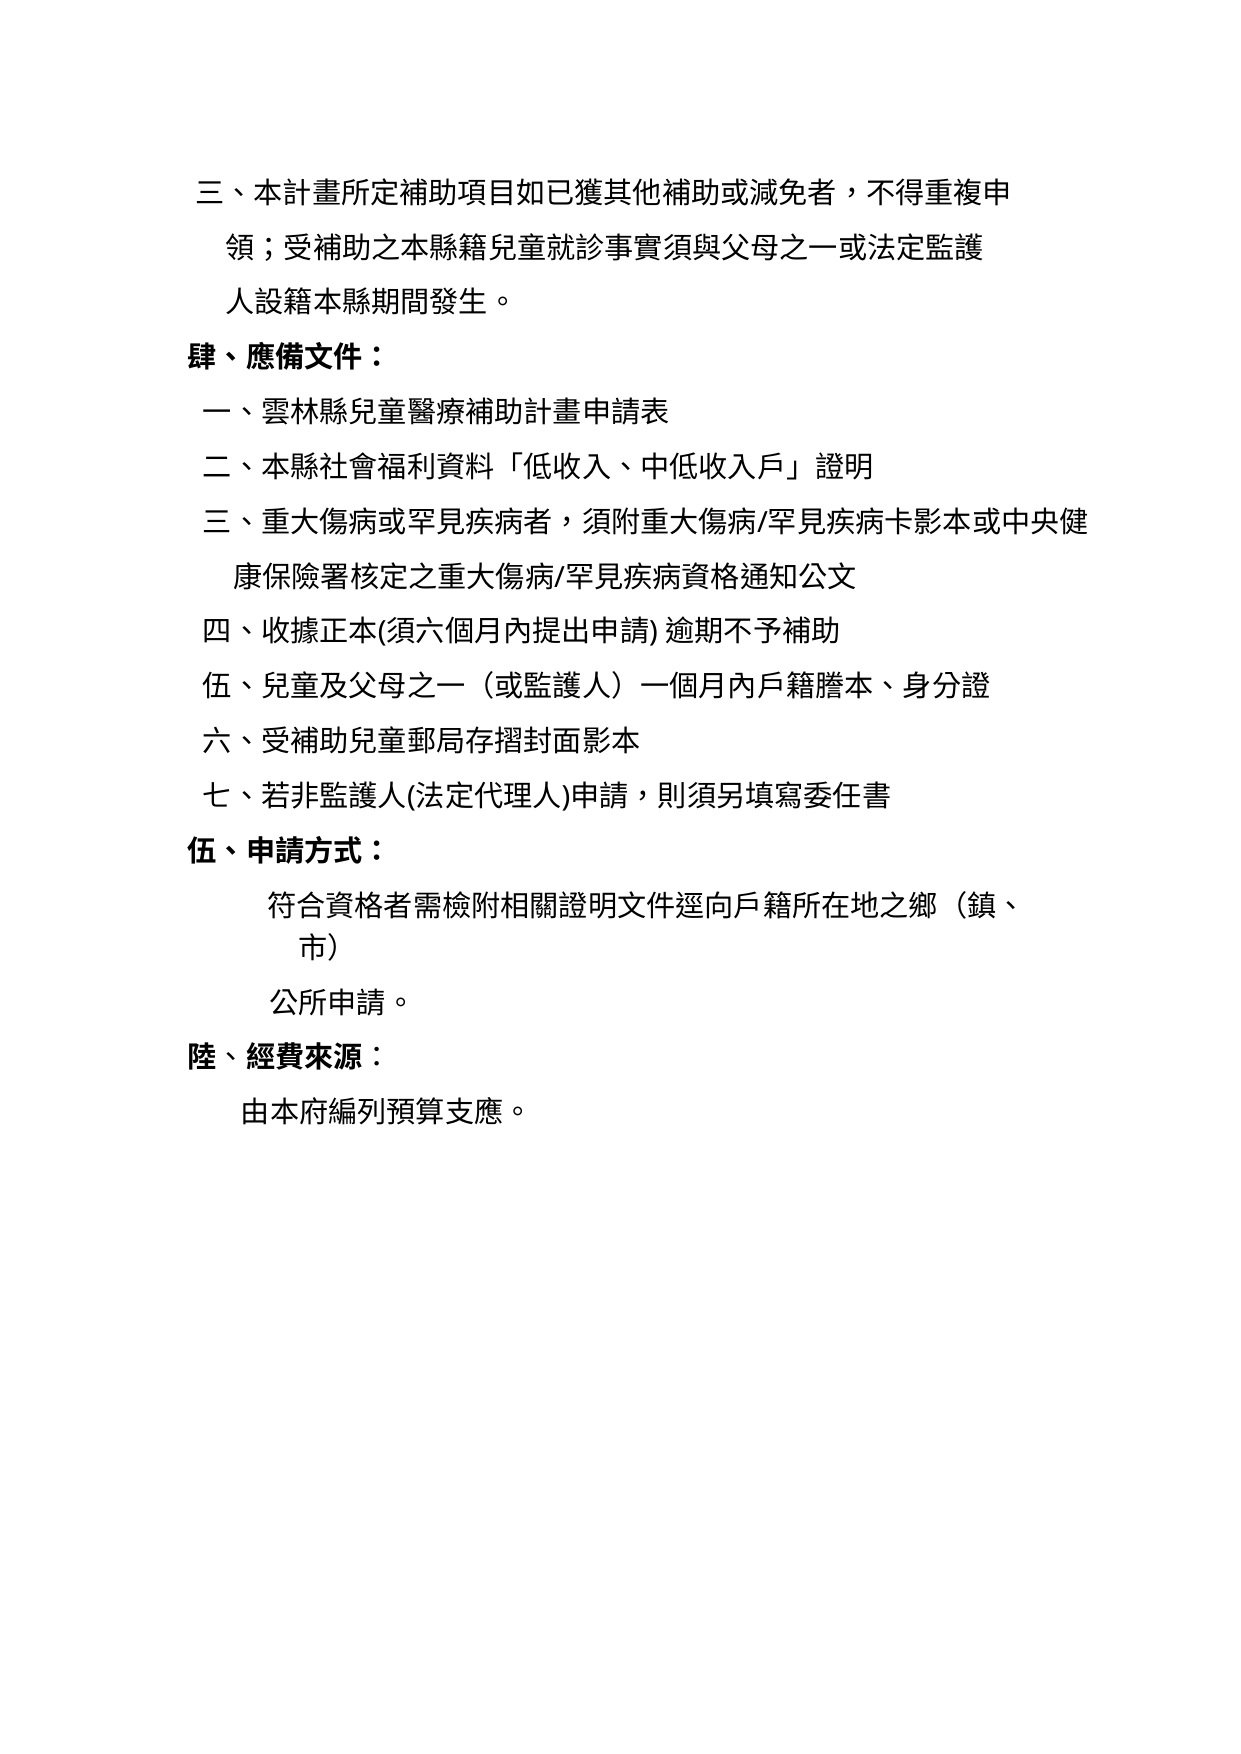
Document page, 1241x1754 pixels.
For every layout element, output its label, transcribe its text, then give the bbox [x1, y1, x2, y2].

text 二、本縣社會福利資料「低收入、中低收入戶」證明 [187, 443, 1106, 486]
text 一、雲林縣兒童醫療補助計畫申請表 [187, 389, 1106, 431]
text 三、本計畫所定補助項目如已獲其他補助或減免者，不得重複申 [187, 169, 1106, 212]
text 六、受補助兒童郵局存摺封面影本 [187, 718, 1069, 760]
text 三、重大傷病或罕見疾病者，須附重大傷病/罕見疾病卡影本或中央健 [187, 498, 1106, 541]
text 陸、經費來源： [187, 1034, 1069, 1076]
text 伍、兒童及父母之一（或監護人）一個月內戶籍謄本、身分證 [187, 663, 1069, 705]
text 領；受補助之本縣籍兒童就診事實須與父母之一或法定監護 [187, 224, 1106, 267]
text 肆、應備文件： [187, 334, 1069, 376]
text 康保險署核定之重大傷病/罕見疾病資格通知公文 [187, 553, 1106, 596]
text 公所申請。 [246, 979, 1069, 1022]
text 七、若非監護人(法定代理人)申請，則須另填寫委任書 [187, 772, 1069, 815]
text 符合資格者需檢附相關證明文件逕向戶籍所在地之鄉（鎮、市） [246, 882, 1069, 967]
text 伍、申請方式： [187, 827, 1069, 870]
text 四、收據正本(須六個月內提出申請) 逾期不予補助 [187, 608, 1069, 650]
text 人設籍本縣期間發生。 [187, 279, 1106, 321]
text 由本府編列預算支應。 [187, 1089, 1069, 1131]
